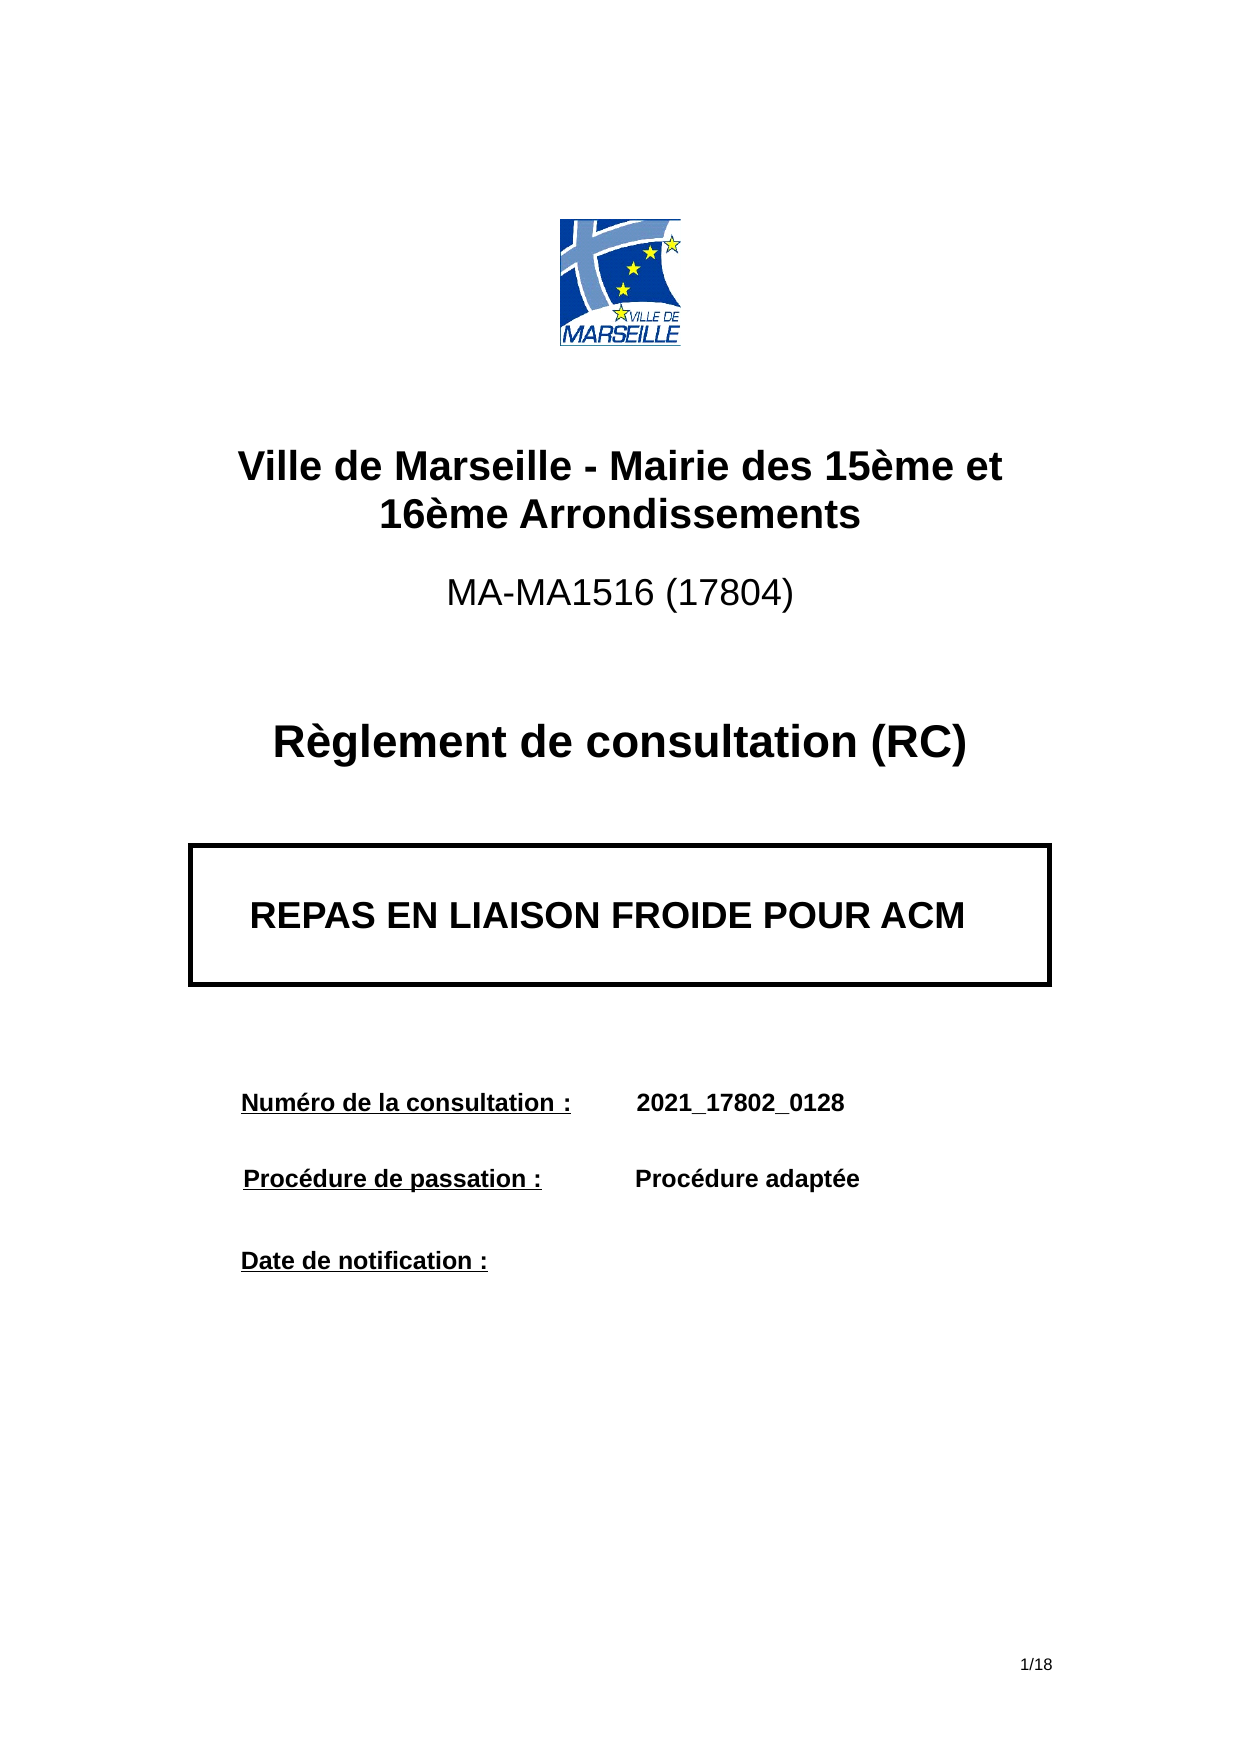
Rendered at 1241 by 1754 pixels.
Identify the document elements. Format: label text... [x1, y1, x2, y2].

text REPAS EN LIAISON FROIDE POUR ACM [193, 886, 1047, 936]
text Ville de Marseille - Mairie des 15ème et 16ème Arrondissements [188, 441, 1052, 537]
text Numéro de la consultation : 2021_17802_0128 [241, 1088, 1052, 1116]
text MA-MA1516 (17804) [188, 571, 1052, 614]
text Date de notification : [241, 1246, 1052, 1274]
text Règlement de consultation (RC) [188, 714, 1052, 767]
text Procédure de passation : Procédure adaptée [243, 1164, 1052, 1193]
